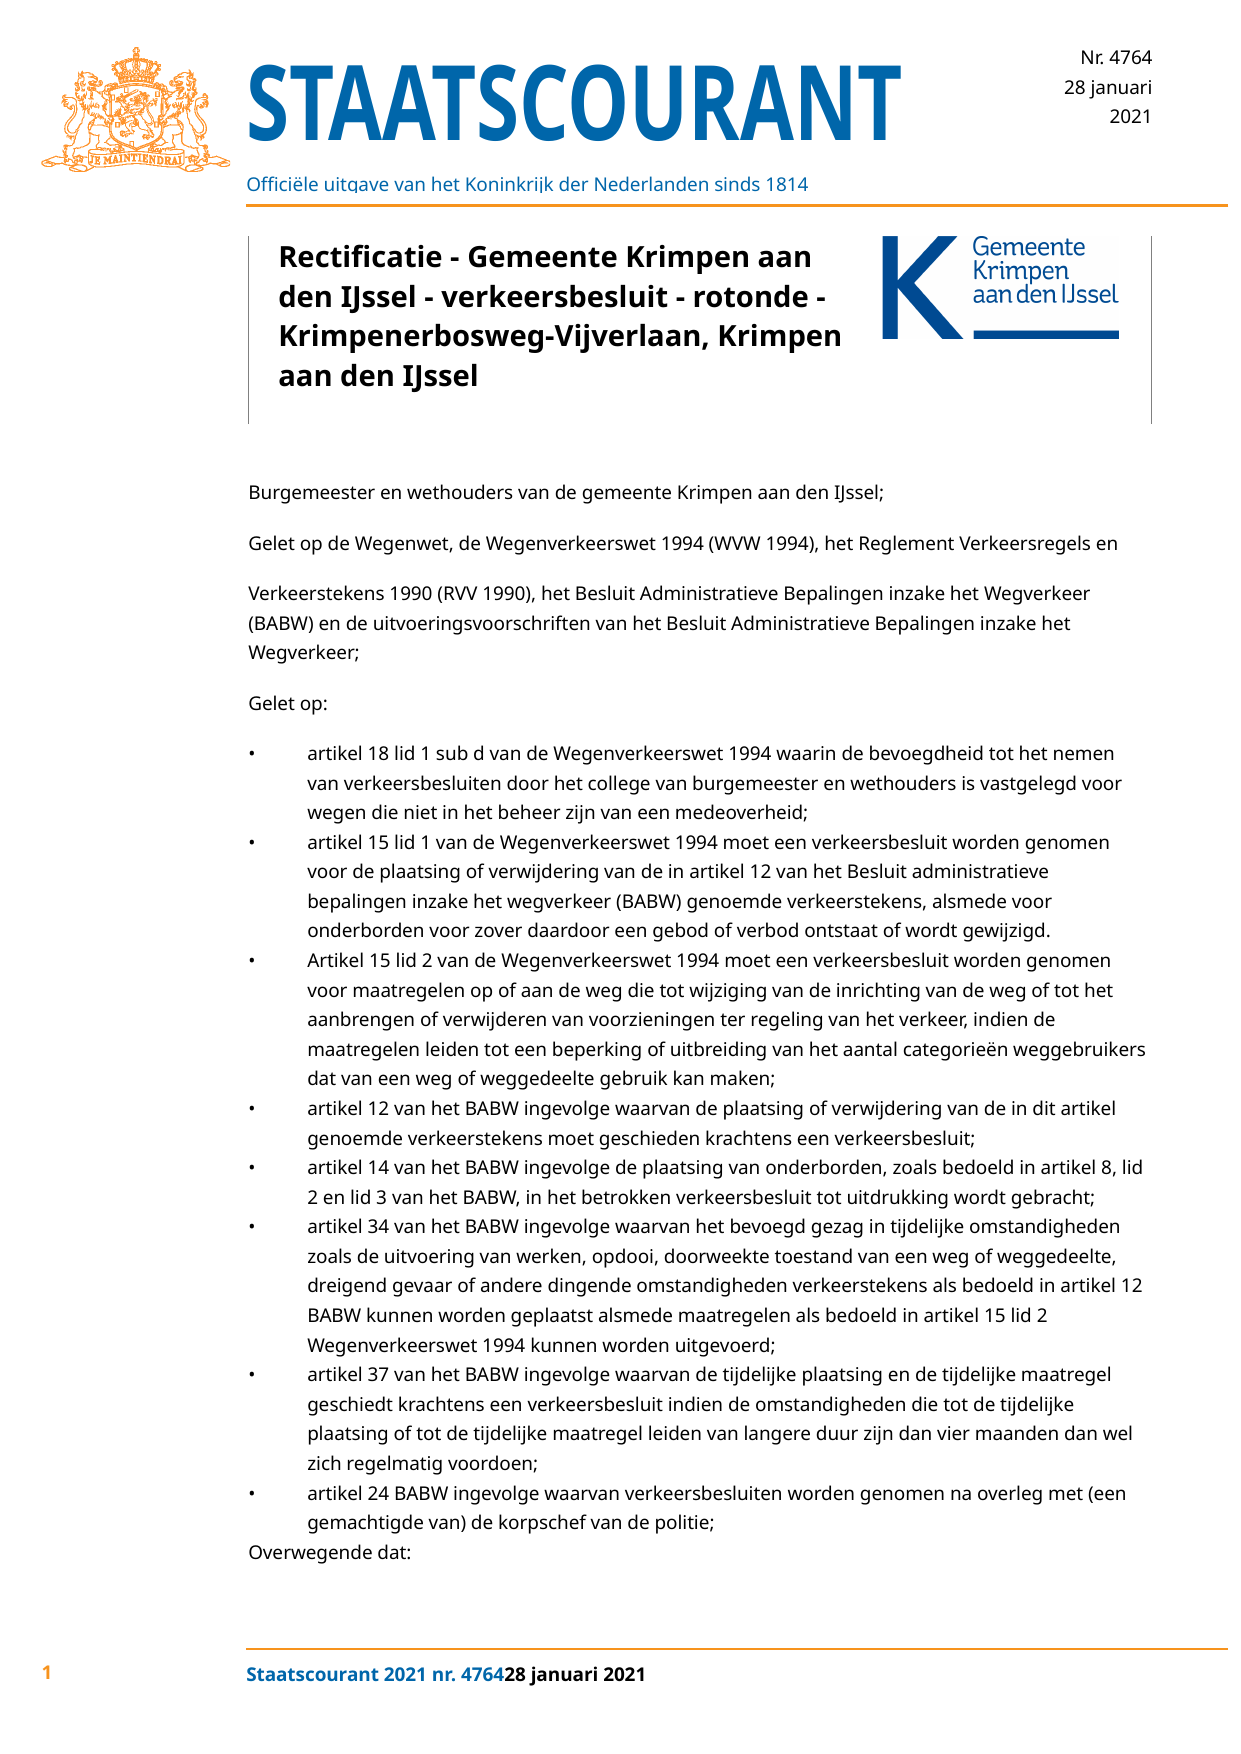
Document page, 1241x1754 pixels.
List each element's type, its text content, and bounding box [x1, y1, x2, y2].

list artikel 18 lid 1 sub d van de Wegenverkeerswet 1994 waarin de bevoegdheid tot het nemen van verkeersbesluiten door het college van burgemeester en wethouders is vastgelegd voor wegen die niet in het beheer zijn van een medeoverheid; [248, 740, 1152, 825]
table_header [1119, 236, 1151, 338]
picture [41, 47, 231, 172]
list artikel 37 van het BABW ingevolge waarvan de tijdelijke plaatsing en de tijdelijke maatregel geschiedt krachtens een verkeersbesluit indien de omstandigheden die tot de tijdelijke plaatsing of tot de tijdelijke maatregel leiden van langere duur zijn dan vier maanden dan wel zich regelmatig voordoen; [248, 1361, 1152, 1476]
text Burgemeester en wethouders van de gemeente Krimpen aan den IJssel; [248, 479, 1152, 505]
list artikel 24 BABW ingevolge waarvan verkeersbesluiten worden genomen na overleg met (een gemachtigde van) de korpschef van de politie; [248, 1480, 1152, 1535]
table_header Rectificatie - Gemeente Krimpen aan den IJssel - verkeersbesluit - rotonde - Krimpenerbosweg-Vijverlaan, Krimpen aan den IJssel [249, 236, 850, 424]
list artikel 12 van het BABW ingevolge waarvan de plaatsing of verwijdering van de in dit artikel genoemde verkeerstekens moet geschieden krachtens een verkeersbesluit; [248, 1095, 1152, 1151]
list artikel 14 van het BABW ingevolge de plaatsing van onderborden, zoals bedoeld in artikel 8, lid 2 en lid 3 van het BABW, in het betrokken verkeersbesluit tot uitdrukking wordt gebracht; [248, 1154, 1152, 1210]
list Artikel 15 lid 2 van de Wegenverkeerswet 1994 moet een verkeersbesluit worden genomen voor maatregelen op of aan de weg die tot wijziging van de inrichting van de weg of tot het aanbrengen of verwijderen van voorzieningen ter regeling van het verkeer, indien de maatregelen leiden tot een beperking of uitbreiding van het aantal categorieën weggebruikers dat van een weg of weggedeelte gebruik kan maken; [248, 947, 1152, 1091]
text Gelet op: [248, 690, 1152, 716]
text Verkeerstekens 1990 (RVV 1990), het Besluit Administratieve Bepalingen inzake het Wegverkeer (BABW) en de uitvoeringsvoorschriften van het Besluit Administratieve Bepalingen inzake het Wegverkeer; [248, 580, 1152, 665]
table_header [850, 236, 882, 338]
text Gelet op de Wegenwet, de Wegenverkeerswet 1994 (WVW 1994), het Reglement Verkeersregels en [248, 530, 1152, 556]
list artikel 34 van het BABW ingevolge waarvan het bevoegd gezag in tijdelijke omstandigheden zoals de uitvoering van werken, opdooi, doorweekte toestand van een weg of weggedeelte, dreigend gevaar of andere dingende omstandigheden verkeerstekens als bedoeld in artikel 12 BABW kunnen worden geplaatst alsmede maatregelen als bedoeld in artikel 15 lid 2 Wegenverkeerswet 1994 kunnen worden uitgevoerd; [248, 1213, 1152, 1358]
list artikel 15 lid 1 van de Wegenverkeerswet 1994 moet een verkeersbesluit worden genomen voor de plaatsing of verwijdering van de in artikel 12 van het Besluit administratieve bepalingen inzake het wegverkeer (BABW) genoemde verkeerstekens, alsmede voor onderborden voor zover daardoor een gebod of verbod ontstaat of wordt gewijzigd. [248, 829, 1152, 943]
text Overwegende dat: [248, 1539, 1152, 1565]
picture [882, 236, 1119, 339]
table_header [850, 339, 1151, 424]
